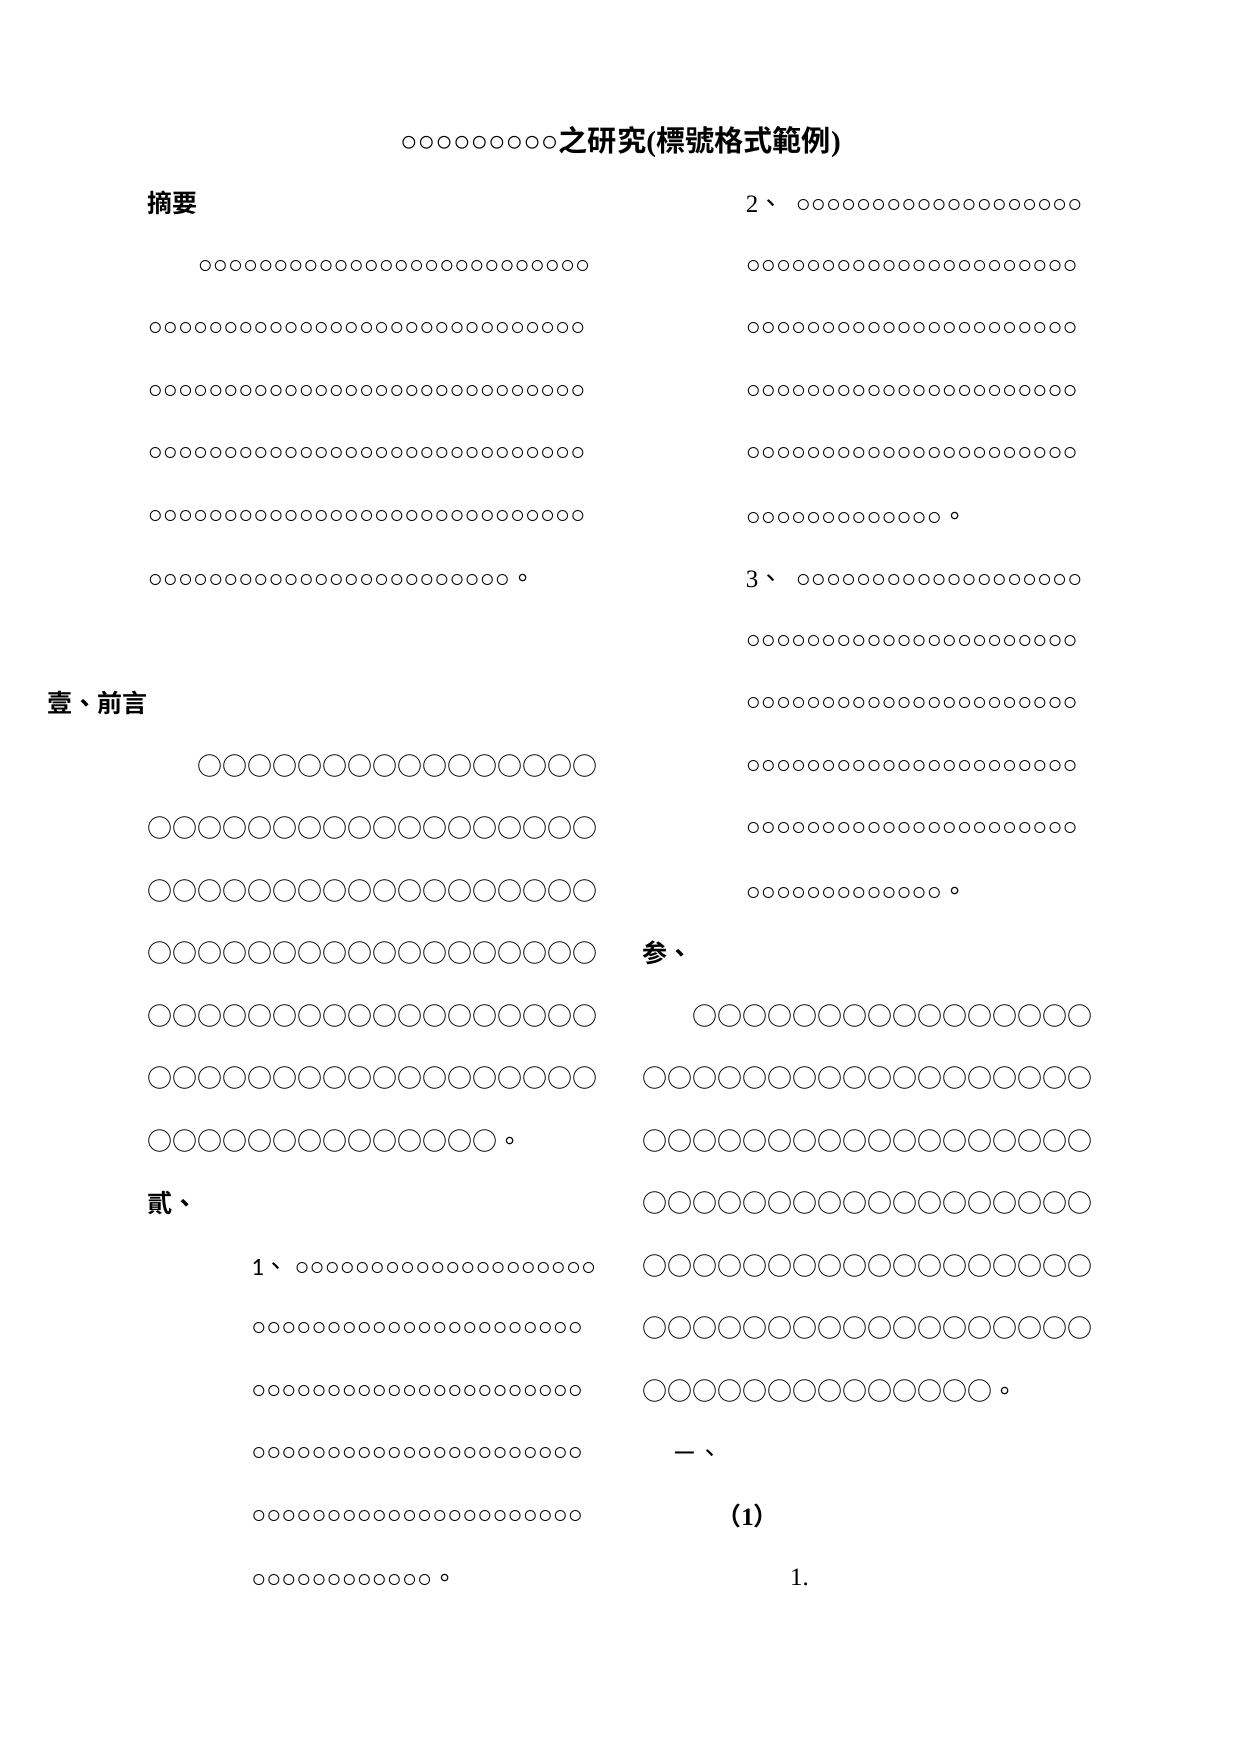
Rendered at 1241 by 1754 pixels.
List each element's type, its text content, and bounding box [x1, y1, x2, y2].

subtitle ㄧ、 [642, 1410, 1092, 1472]
list ○○○○○○○○○○○○○○○○○○○○○○○○○○○○○○○○○○○○○○○○○○○○○○○○○○○○○○○○○○○○○○○○○○○○○○○○○○○○○○○○○○○○○○○○○○○○○○○○○○○○○○○○○○○○○○○○○○○○○○○○。 [746, 160, 1092, 535]
text 貳、 [148, 1160, 598, 1222]
text 摘要 [148, 160, 598, 222]
list 前言 [48, 660, 598, 722]
text ○○○○○○○○○之研究(標號格式範例) [148, 97, 1092, 160]
list ○○○○○○○○○○○○○○○○○○○○○○○○○○○○○○○○○○○○○○○○○○○○○○○○○○○○○○○○○○○○○○○○○○○○○○○○○○○○○○○○○○○○○○○○○○○○○○○○○○○○○○○○○○○○○○○○○○○○○○○○。 [251, 1222, 598, 1597]
subtitle ○○○○○○○○○○○○○○○○○○○○○○○○○○○○○○○○○○○○○○○○○○○○○○○○○○○○○○○○○○○○○○○○○○○○○○○○○○○○○○○○○○○○○○○○○○○○○○○○○○○○○○○○○○○○○○○○○○○○○○○○。 [642, 972, 1092, 1410]
text ○○○○○○○○○○○○○○○○○○○○○○○○○○○○○○○○○○○○○○○○○○○○○○○○○○○○○○○○○○○○○○○○○○○○○○○○○○○○○○○○○○○○○○○○○○○○○○○○○○○○○○○○○○○○○○○○○○○○○○○○○○○○○○○○○○○○○○○○○○○○○○○○○○○○○○○○○○○○○○○○○○○○○○。 [148, 222, 598, 597]
subtitle 参、 [642, 910, 1092, 972]
text ○○○○○○○○○○○○○○○○○○○○○○○○○○○○○○○○○○○○○○○○○○○○○○○○○○○○○○○○○○○○○○○○○○○○○○○○○○○○○○○○○○○○○○○○○○○○○○○○○○○○○○○○○○○○○○○○○○○○○○○○。 [148, 722, 598, 1160]
list ○○○○○○○○○○○○○○○○○○○○○○○○○○○○○○○○○○○○○○○○○○○○○○○○○○○○○○○○○○○○○○○○○○○○○○○○○○○○○○○○○○○○○○○○○○○○○○○○○○○○○○○○○○○○○○○○○○○○○○○○。 [746, 535, 1092, 910]
